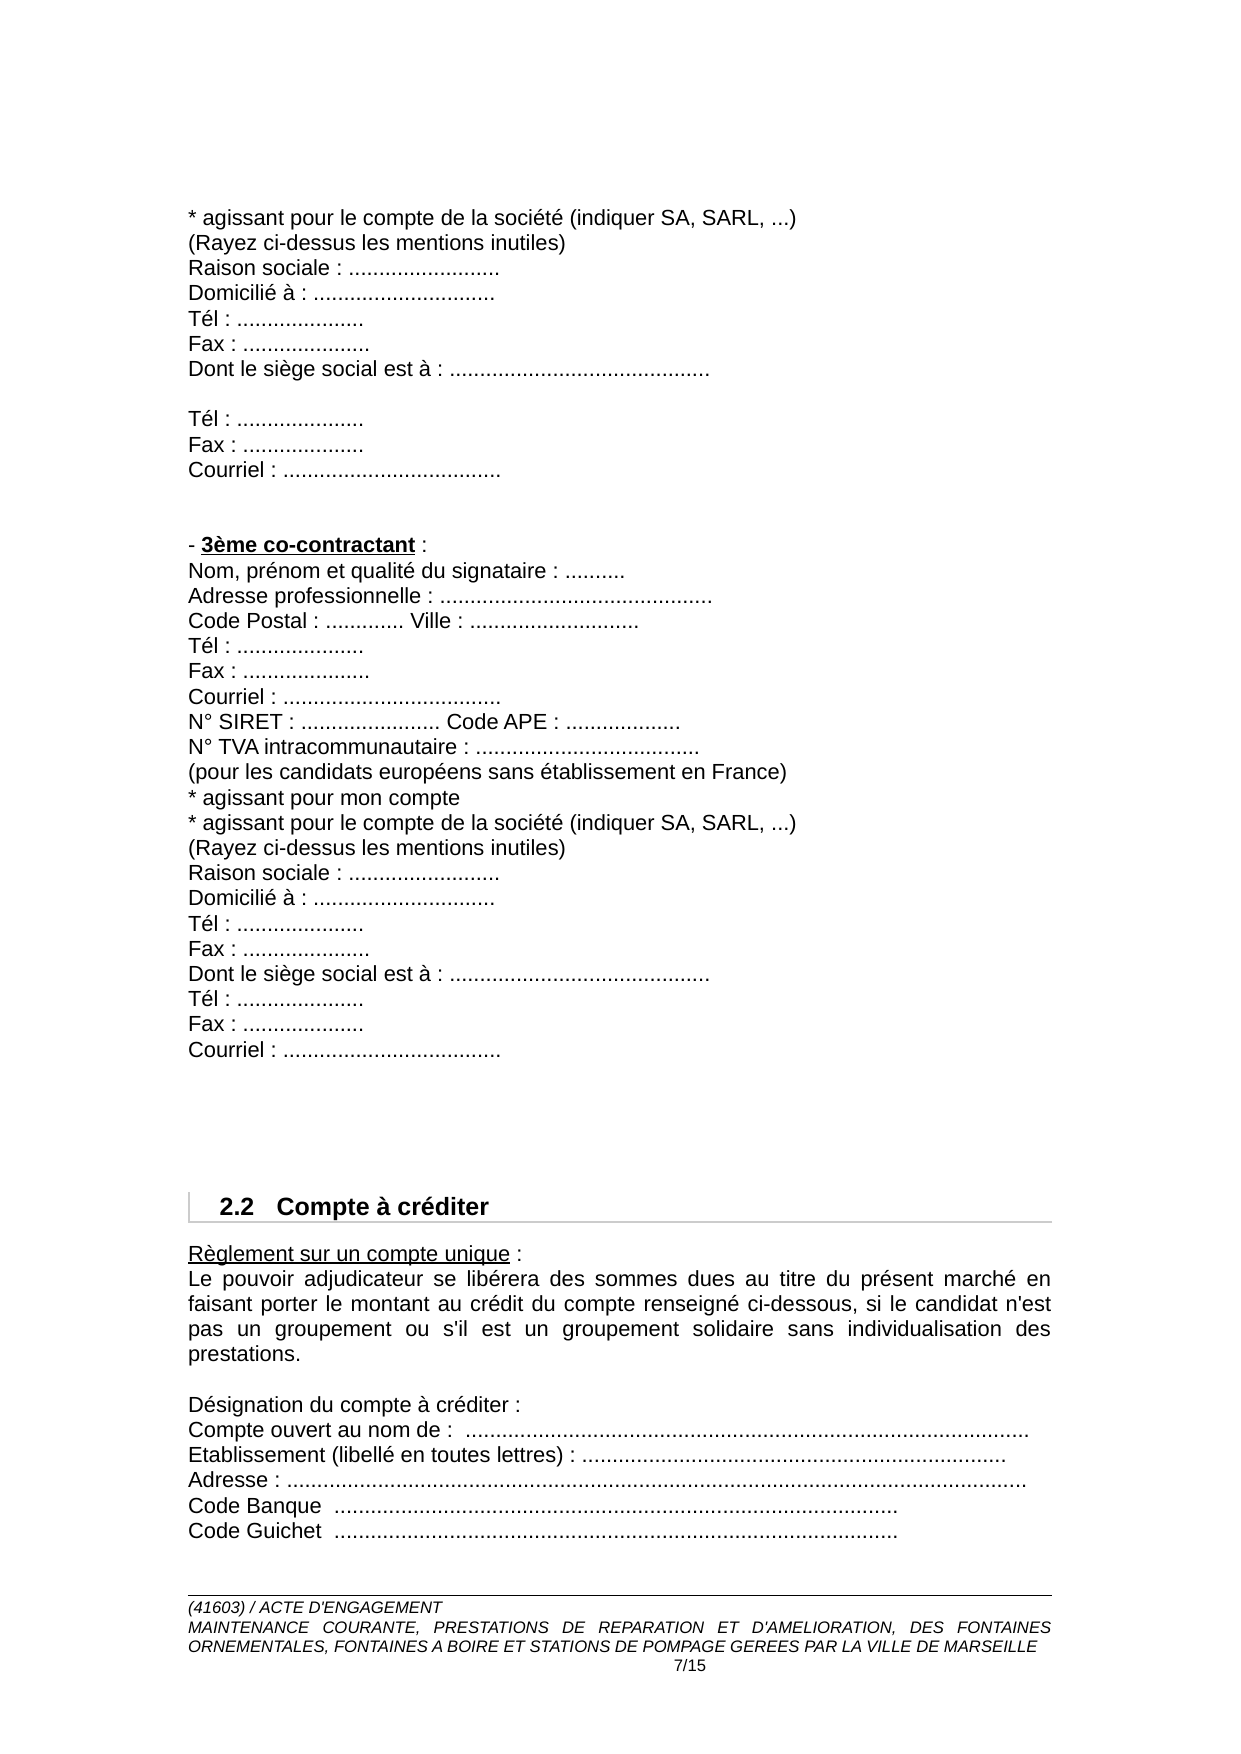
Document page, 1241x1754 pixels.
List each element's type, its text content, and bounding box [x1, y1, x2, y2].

text Fax : .................... [188, 1011, 1052, 1036]
text Le pouvoir adjudicateur se libérera des sommes dues au titre du présent marché en faisant porter le montant au crédit du compte renseigné ci-dessous, si le candidat n'est pas un groupement ou s'il est un groupement solidaire sans individualisation des prestations. [188, 1266, 1052, 1367]
text Dont le siège social est à : ........................................... [188, 961, 1052, 986]
text Fax : ..................... [188, 936, 1052, 961]
text Code Banque ............................................................................................. [188, 1493, 1052, 1518]
text Courriel : .................................... [188, 457, 1052, 482]
text Dont le siège social est à : ........................................... [188, 356, 1052, 381]
text Raison sociale : ......................... [188, 860, 1052, 885]
text Désignation du compte à créditer : [188, 1392, 1052, 1417]
text Tél : ..................... [188, 305, 1052, 331]
text Adresse professionnelle : ............................................. [188, 583, 1052, 608]
text Code Postal : ............. Ville : ............................ [188, 608, 1052, 633]
text Adresse : .......................................................................................................................... [188, 1467, 1052, 1493]
text Raison sociale : ......................... [188, 255, 1052, 280]
text Courriel : .................................... [188, 1036, 1052, 1062]
text Tél : ..................... [188, 910, 1052, 936]
text Etablissement (libellé en toutes lettres) : ...................................................................... [188, 1442, 1052, 1467]
text * agissant pour le compte de la société (indiquer SA, SARL, ...) [188, 809, 1052, 835]
text Tél : ..................... [188, 406, 1052, 431]
text Compte ouvert au nom de : ............................................................................................. [188, 1417, 1052, 1442]
text * agissant pour mon compte [188, 784, 1052, 809]
text N° SIRET : ....................... Code APE : ................... [188, 709, 1052, 734]
text Fax : .................... [188, 431, 1052, 457]
subtitle Compte à créditer [190, 1192, 1052, 1221]
text Domicilié à : .............................. [188, 885, 1052, 910]
text (Rayez ci-dessus les mentions inutiles) [188, 835, 1052, 860]
text Nom, prénom et qualité du signataire : .......... [188, 557, 1052, 583]
text * agissant pour le compte de la société (indiquer SA, SARL, ...) [188, 204, 1052, 230]
text Règlement sur un compte unique : [188, 1241, 1052, 1266]
text Fax : ..................... [188, 331, 1052, 356]
text - 3ème co-contractant : [188, 532, 1052, 557]
text Tél : ..................... [188, 986, 1052, 1011]
text Domicilié à : .............................. [188, 280, 1052, 305]
text Tél : ..................... [188, 633, 1052, 658]
text (pour les candidats européens sans établissement en France) [188, 759, 1052, 784]
text N° TVA intracommunautaire : ..................................... [188, 734, 1052, 759]
text Code Guichet ............................................................................................. [188, 1518, 1052, 1543]
text (Rayez ci-dessus les mentions inutiles) [188, 230, 1052, 255]
text Courriel : .................................... [188, 683, 1052, 709]
text Fax : ..................... [188, 658, 1052, 683]
